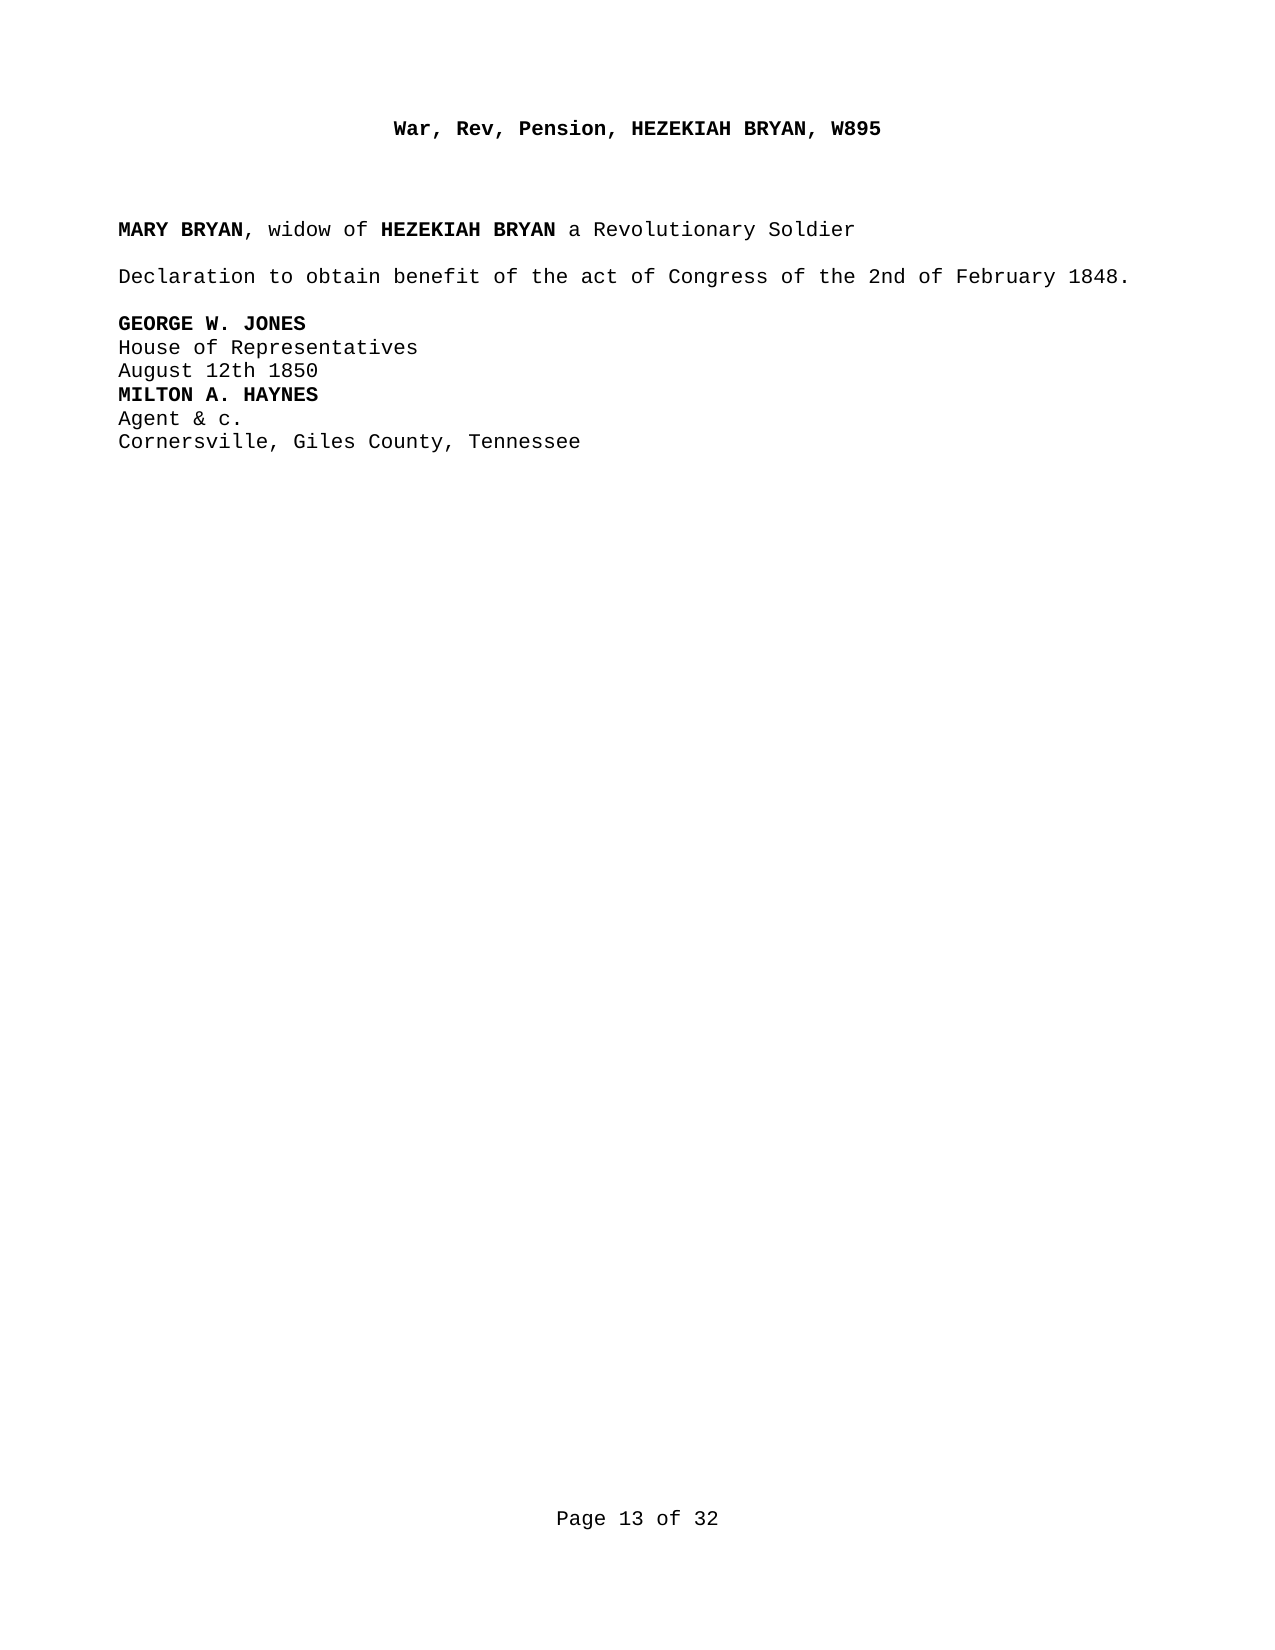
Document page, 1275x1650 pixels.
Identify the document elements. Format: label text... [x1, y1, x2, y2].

text August 12th 1850 [118, 360, 1157, 384]
text Milton a. Haynes [118, 384, 1157, 408]
text House of Representatives [118, 337, 1157, 360]
text George W. Jones [118, 313, 1157, 337]
text Mary Bryan, widow of Hezekiah Bryan a Revolutionary Soldier [118, 218, 1157, 242]
text Agent & c. [118, 408, 1157, 431]
text Declaration to obtain benefit of the act of Congress of the 2nd of February 1848. [118, 266, 1157, 289]
text Cornersville, Giles County, Tennessee [118, 431, 1157, 455]
